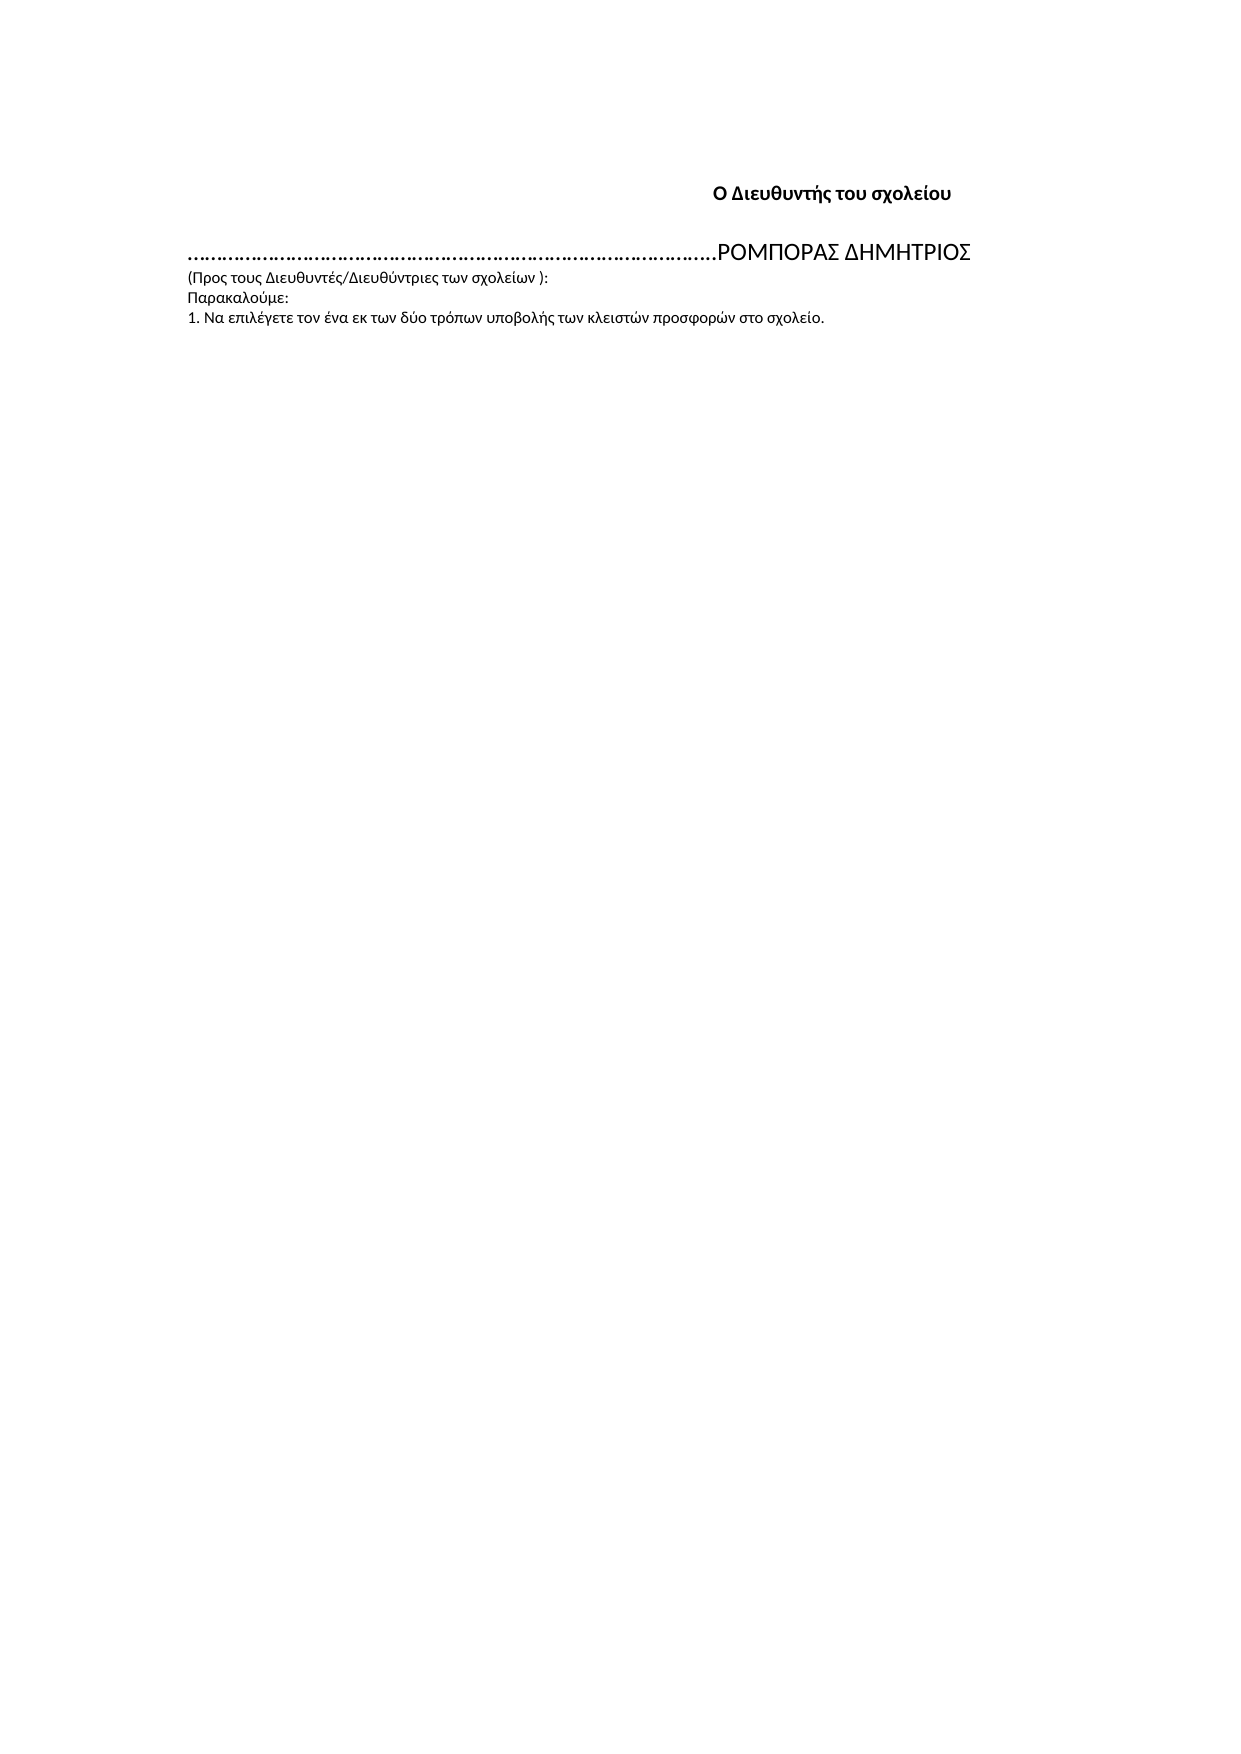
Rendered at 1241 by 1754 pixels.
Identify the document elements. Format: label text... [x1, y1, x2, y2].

text (Προς τους Διευθυντές/Διευθύντριες των σχολείων ): [187, 267, 1053, 287]
text ………………………………………………………………………………..ΡΟΜΠΟΡΑΣ ΔΗΜΗΤΡΙΟΣ [187, 236, 1053, 267]
text Ο Διευθυντής του σχολείου [187, 181, 1053, 206]
text 1. Να επιλέγετε τον ένα εκ των δύο τρόπων υποβολής των κλειστών προσφορών στο σχολείο. [187, 308, 1053, 328]
text Παρακαλούμε: [187, 287, 1053, 308]
